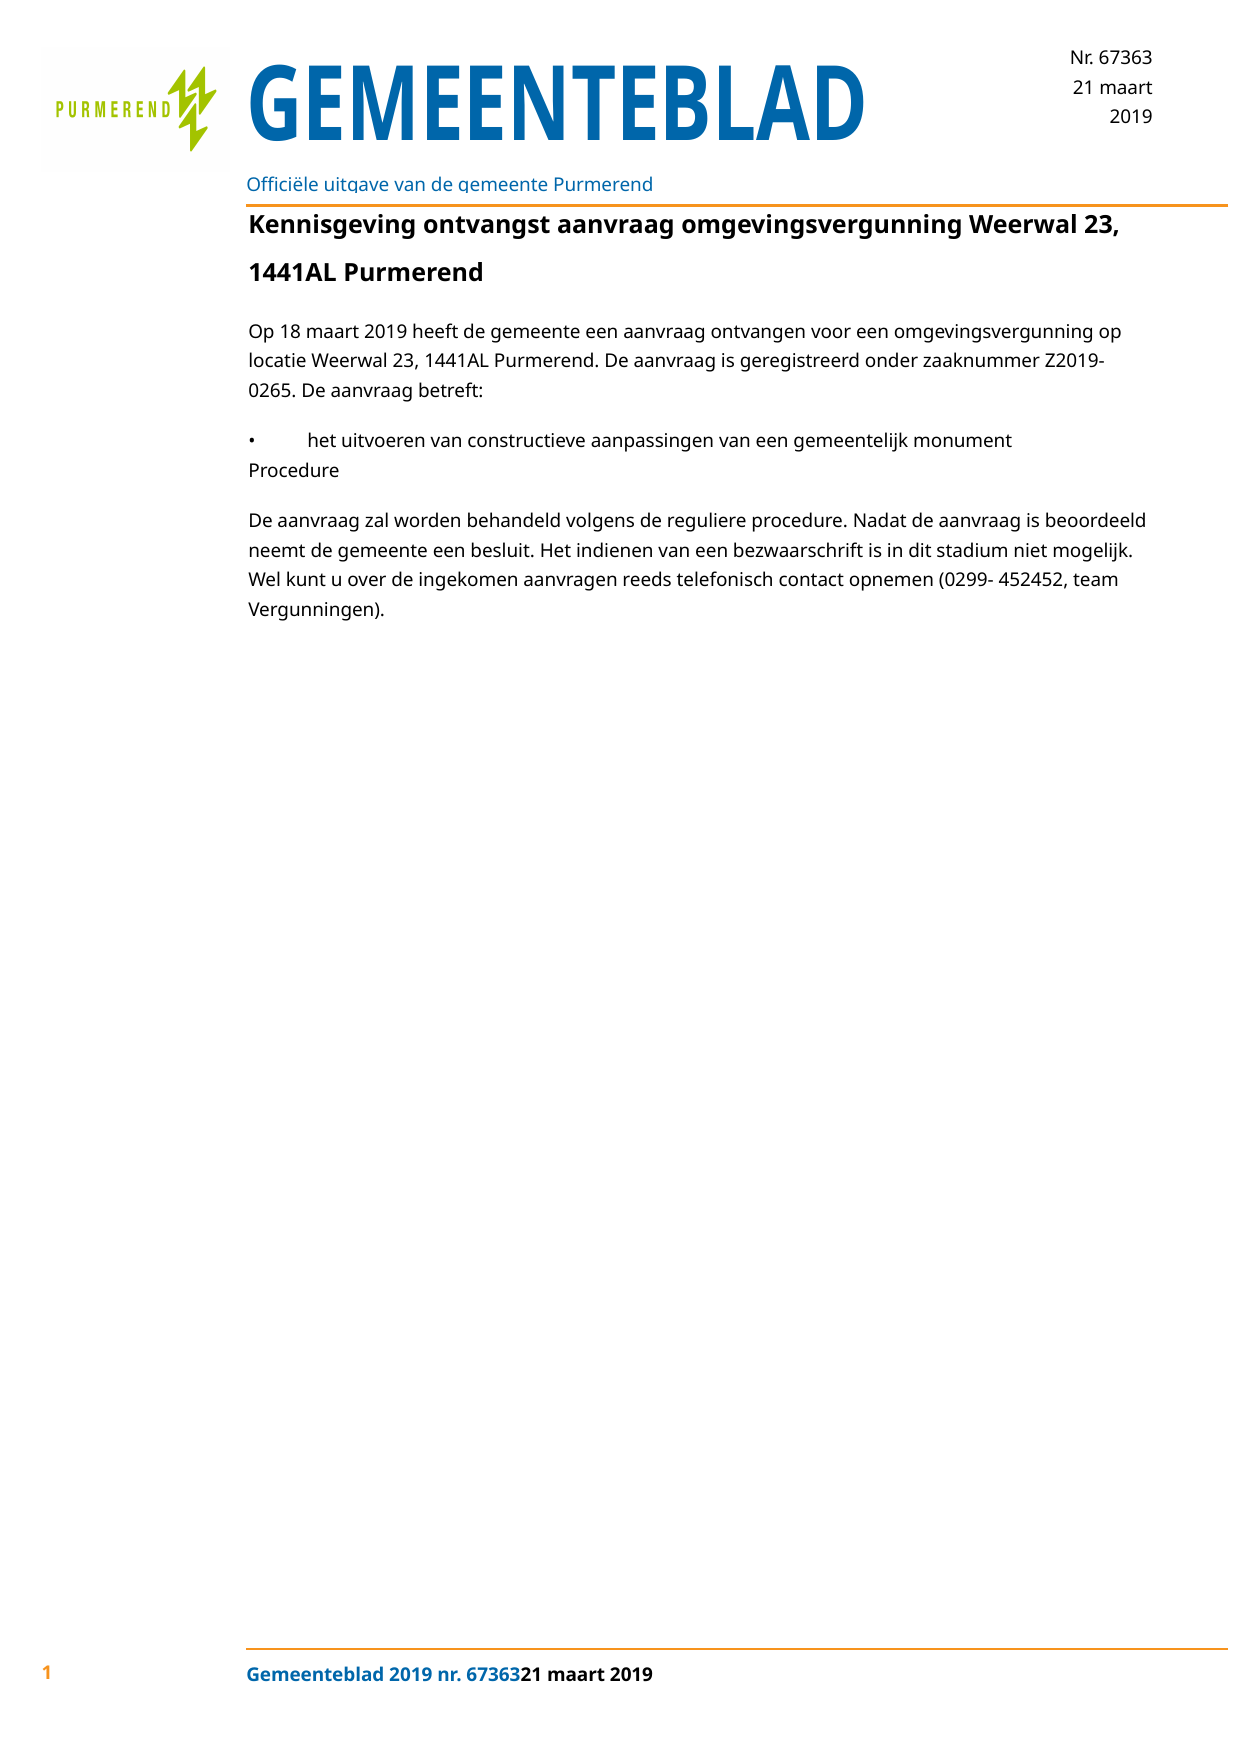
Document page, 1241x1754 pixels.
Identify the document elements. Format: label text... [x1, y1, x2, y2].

picture [41, 47, 231, 172]
text Op 18 maart 2019 heeft de gemeente een aanvraag ontvangen voor een omgevingsvergunning op locatie Weerwal 23, 1441AL Purmerend. De aanvraag is geregistreerd onder zaaknummer Z2019-0265. De aanvraag betreft: [248, 318, 1152, 403]
text Procedure [248, 457, 1152, 483]
list het uitvoeren van constructieve aanpassingen van een gemeentelijk monument [248, 427, 1152, 453]
text De aanvraag zal worden behandeld volgens de reguliere procedure. Nadat de aanvraag is beoordeeld neemt de gemeente een besluit. Het indienen van een bezwaarschrift is in dit stadium niet mogelijk. Wel kunt u over de ingekomen aanvragen reeds telefonisch contact opnemen (0299- 452452, team Vergunningen). [248, 507, 1152, 622]
text Kennisgeving ontvangst aanvraag omgevingsvergunning Weerwal 23, 1441AL Purmerend [248, 207, 1152, 288]
